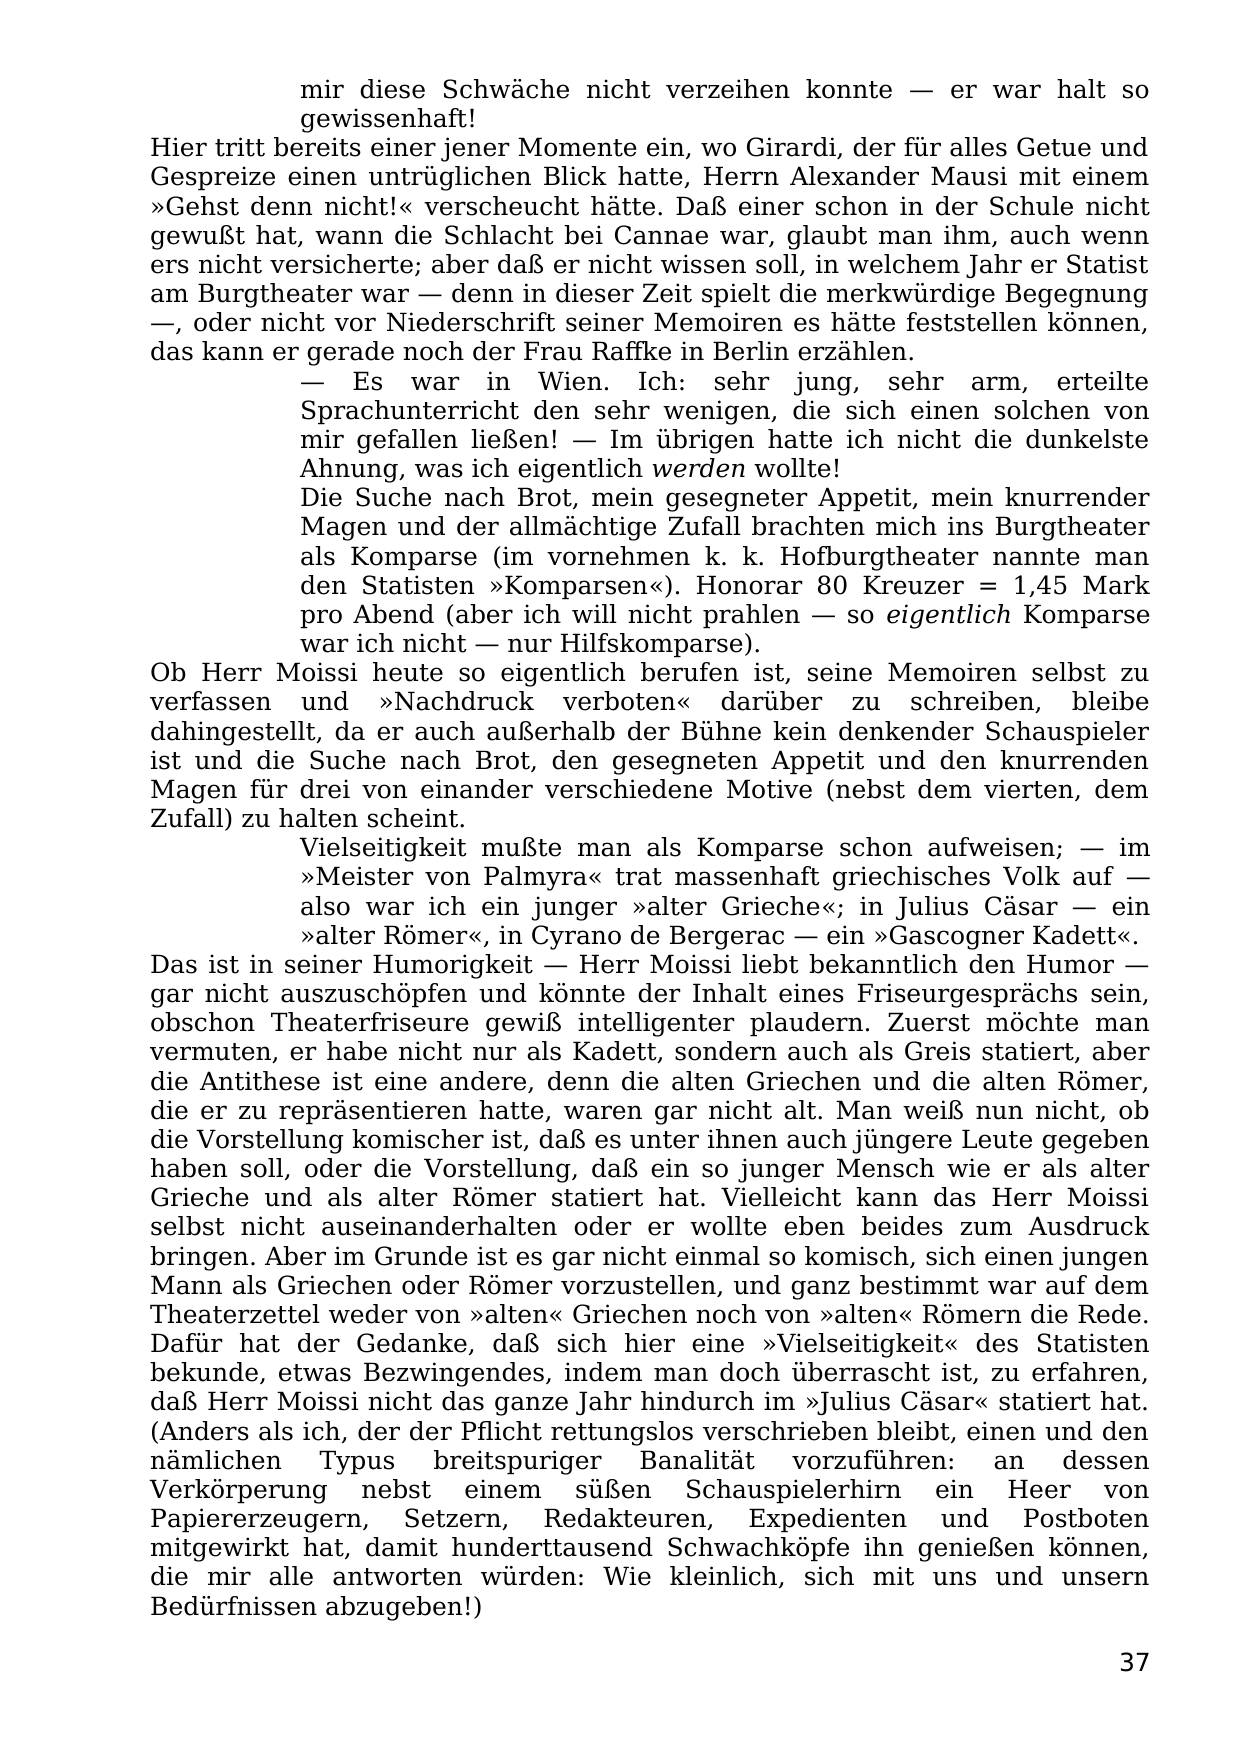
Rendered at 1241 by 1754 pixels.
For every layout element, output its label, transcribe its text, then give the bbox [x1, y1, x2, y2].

text Vielseitigkeit mußte man als Komparse schon aufweisen; — im »Meister von Palmyra« trat massenhaft griechisches Volk auf — also war ich ein junger »alter Grieche«; in Julius Cäsar — ein »alter Römer«, in Cyrano de Bergerac — ein »Gascogner Kadett«. [300, 833, 1151, 950]
text Hier tritt bereits einer jener Momente ein, wo Girardi, der für alles Getue und Gespreize einen untrüglichen Blick hatte, Herrn Alexander Mausi mit einem »Gehst denn nicht!« verscheucht hätte. Daß einer schon in der Schule nicht gewußt hat, wann die Schlacht bei Cannae war, glaubt man ihm, auch wenn ers nicht versicherte; aber daß er nicht wissen soll, in welchem Jahr er Statist am Burgtheater war — denn in dieser Zeit spielt die merkwürdige Begegnung —, oder nicht vor Niederschrift seiner Memoiren es hätte feststellen können, das kann er gerade noch der Frau Raffke in Berlin erzählen. [150, 133, 1151, 367]
text mir diese Schwäche nicht verzeihen konnte — er war halt so gewissenhaft! [300, 75, 1151, 133]
text — Es war in Wien. Ich: sehr jung, sehr arm, erteilte Sprachunterricht den sehr wenigen, die sich einen solchen von mir gefallen ließen! — Im übrigen hatte ich nicht die dunkelste Ahnung, was ich eigentlich werden wollte! [300, 367, 1151, 483]
text Ob Herr Moissi heute so eigentlich berufen ist, seine Memoiren selbst zu verfassen und »Nachdruck verboten« darüber zu schreiben, bleibe dahingestellt, da er auch außerhalb der Bühne kein denkender Schauspieler ist und die Suche nach Brot, den gesegneten Appetit und den knurrenden Magen für drei von einander verschiedene Motive (nebst dem vierten, dem Zufall) zu halten scheint. [150, 658, 1151, 833]
text Die Suche nach Brot, mein gesegneter Appetit, mein knurrender Magen und der allmächtige Zufall brachten mich ins Burgtheater als Komparse (im vornehmen k. k. Hofburgtheater nannte man den Statisten »Komparsen«). Honorar 80 Kreuzer = 1,45 Mark pro Abend (aber ich will nicht prahlen — so eigentlich Komparse war ich nicht — nur Hilfskomparse). [300, 483, 1151, 658]
text Das ist in seiner Humorigkeit — Herr Moissi liebt bekanntlich den Humor — gar nicht auszuschöpfen und könnte der Inhalt eines Friseurgesprächs sein, obschon Theaterfriseure gewiß intelligenter plaudern. Zuerst möchte man vermuten, er habe nicht nur als Kadett, sondern auch als Greis statiert, aber die Antithese ist eine andere, denn die alten Griechen und die alten Römer, die er zu repräsentieren hatte, waren gar nicht alt. Man weiß nun nicht, ob die Vorstellung komischer ist, daß es unter ihnen auch jüngere Leute gegeben haben soll, oder die Vorstellung, daß ein so junger Mensch wie er als alter Grieche und als alter Römer statiert hat. Vielleicht kann das Herr Moissi selbst nicht auseinanderhalten oder er wollte eben beides zum Ausdruck bringen. Aber im Grunde ist es gar nicht einmal so komisch, sich einen jungen Mann als Griechen oder Römer vorzustellen, und ganz bestimmt war auf dem Theaterzettel weder von »alten« Griechen noch von »alten« Römern die Rede. Dafür hat der Gedanke, daß sich hier eine »Vielseitigkeit« des Statisten bekunde, etwas Bezwingendes, indem man doch überrascht ist, zu erfahren, daß Herr Moissi nicht das ganze Jahr hindurch im »Julius Cäsar« statiert hat. (Anders als ich, der der Pflicht rettungslos verschrieben bleibt, einen und den nämlichen Typus breitspuriger Banalität vorzuführen: an dessen Verkörperung nebst einem süßen Schauspielerhirn ein Heer von Papiererzeugern, Setzern, Redakteuren, Expedienten und Postboten mitgewirkt hat, damit hunderttausend Schwachköpfe ihn genießen können, die mir alle antworten würden: Wie kleinlich, sich mit uns und unsern Bedürfnissen abzugeben!) [150, 950, 1151, 1621]
